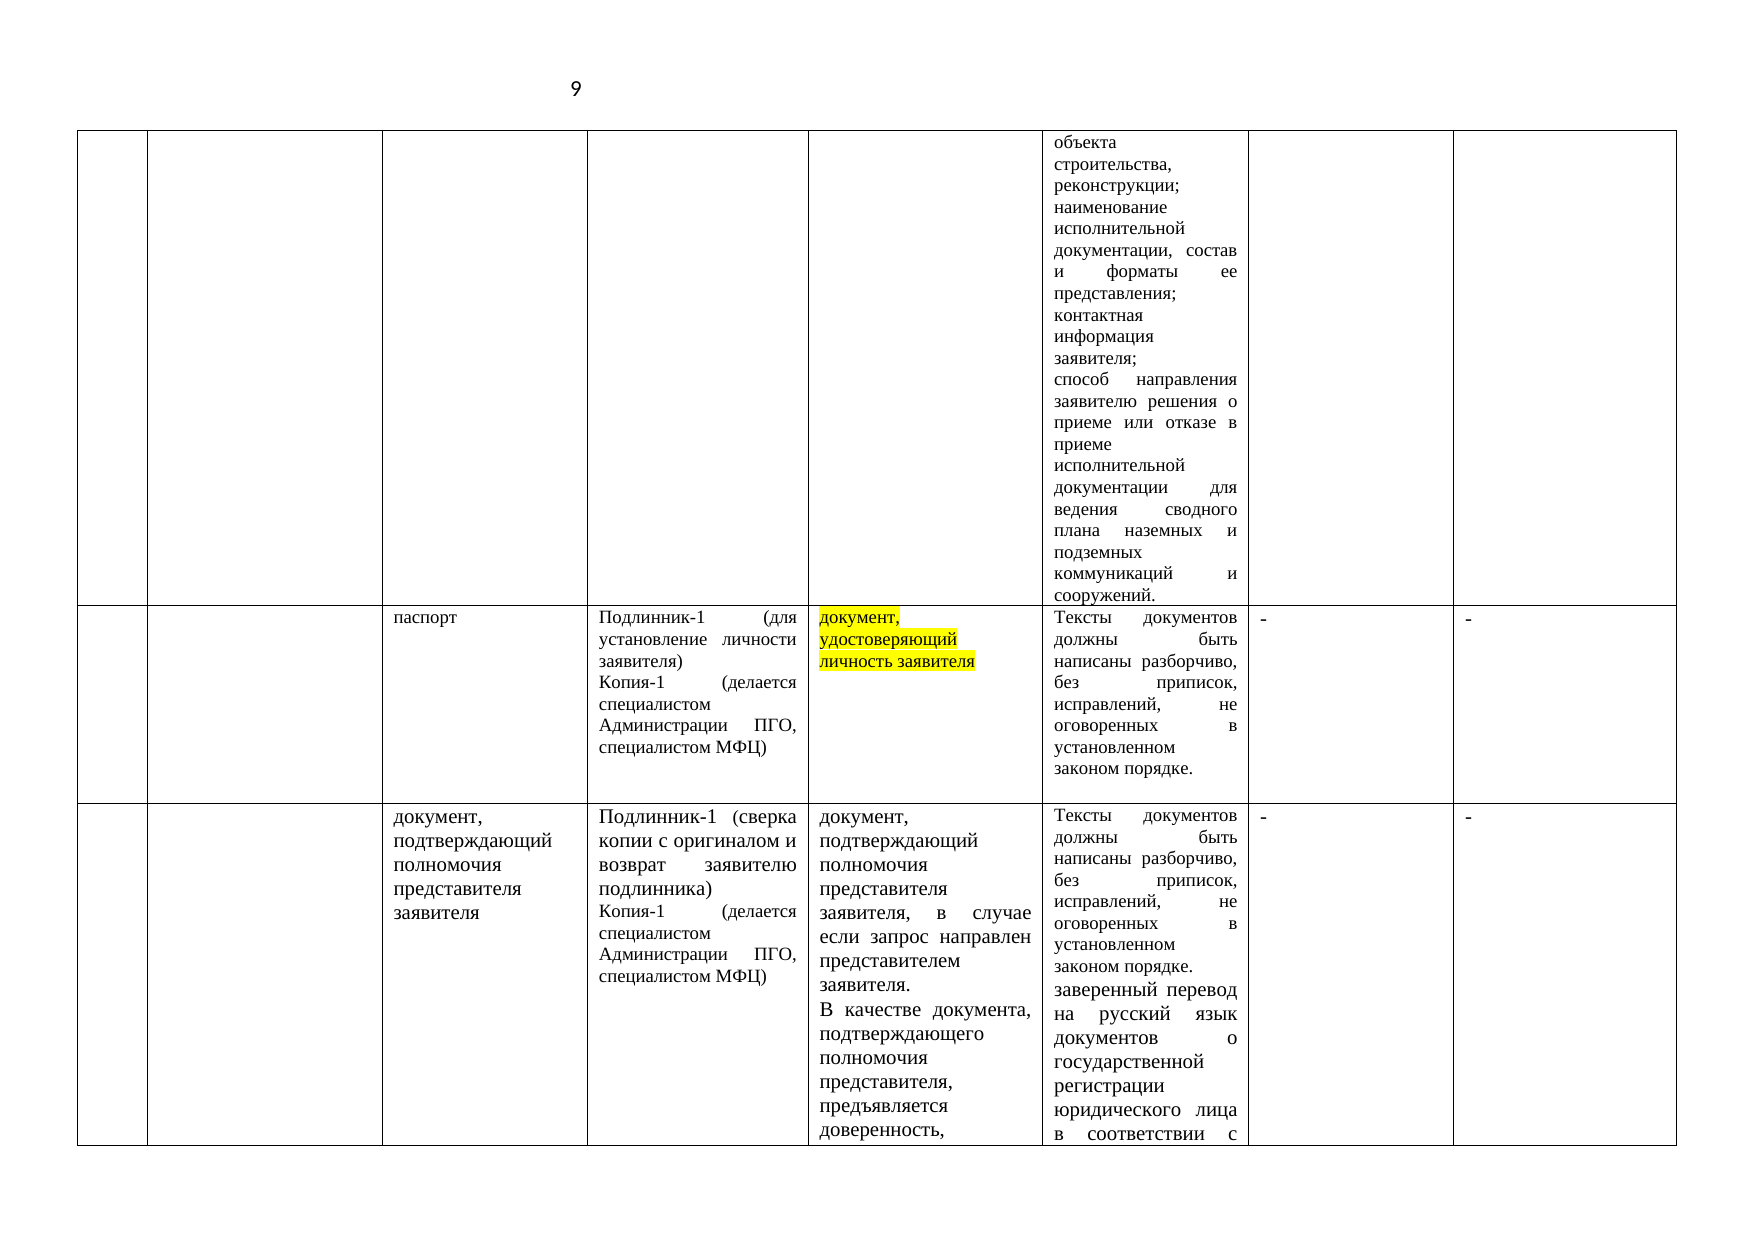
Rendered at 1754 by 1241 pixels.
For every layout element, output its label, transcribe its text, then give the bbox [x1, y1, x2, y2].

table_cell - [1249, 804, 1453, 1145]
table_cell Подлинник-1 (сверка копии с оригиналом и возврат заявителю подлинника) Копия-1 (делается специалистом Администрации ПГО, специалистом МФЦ) [588, 804, 808, 1145]
table_cell объекта строительства, реконструкции; наименование исполнительной документации, состав и форматы ее представления; контактная информация заявителя; способ направления заявителю решения о приеме или отказе в приеме исполнительной документации для ведения сводного плана наземных и подземных коммуникаций и сооружений. [1043, 131, 1248, 605]
table_cell паспорт [383, 606, 587, 803]
table_cell [1249, 131, 1453, 605]
table_cell - [1454, 606, 1676, 803]
table_cell документ, удостоверяющий личность заявителя [809, 606, 1042, 803]
table_cell [148, 606, 382, 803]
table_cell документ, подтверждающий полномочия представителя заявителя [383, 804, 587, 1145]
table_cell [809, 131, 1042, 605]
table_cell [78, 606, 147, 803]
table_cell - [1249, 606, 1453, 803]
table_cell [78, 804, 147, 1145]
table_cell Тексты документов должны быть написаны разборчиво, без приписок, исправлений, не оговоренных в установленном законом порядке. заверенный перевод на русский язык документов о государственной регистрации юридического лица в соответствии с [1043, 804, 1248, 1145]
table_cell [588, 131, 808, 605]
table_cell [148, 804, 382, 1145]
table_cell Подлинник-1 (для установление личности заявителя) Копия-1 (делается специалистом Администрации ПГО, специалистом МФЦ) [588, 606, 808, 803]
table_cell документ, подтверждающий полномочия представителя заявителя, в случае если запрос направлен представителем заявителя. В качестве документа, подтверждающего полномочия представителя, предъявляется доверенность, [809, 804, 1042, 1145]
table_cell Тексты документов должны быть написаны разборчиво, без приписок, исправлений, не оговоренных в установленном законом порядке. [1043, 606, 1248, 803]
table_cell [383, 131, 587, 605]
table_cell [1454, 131, 1676, 605]
table_cell - [1454, 804, 1676, 1145]
table_cell [148, 131, 382, 605]
table_cell [78, 131, 147, 605]
